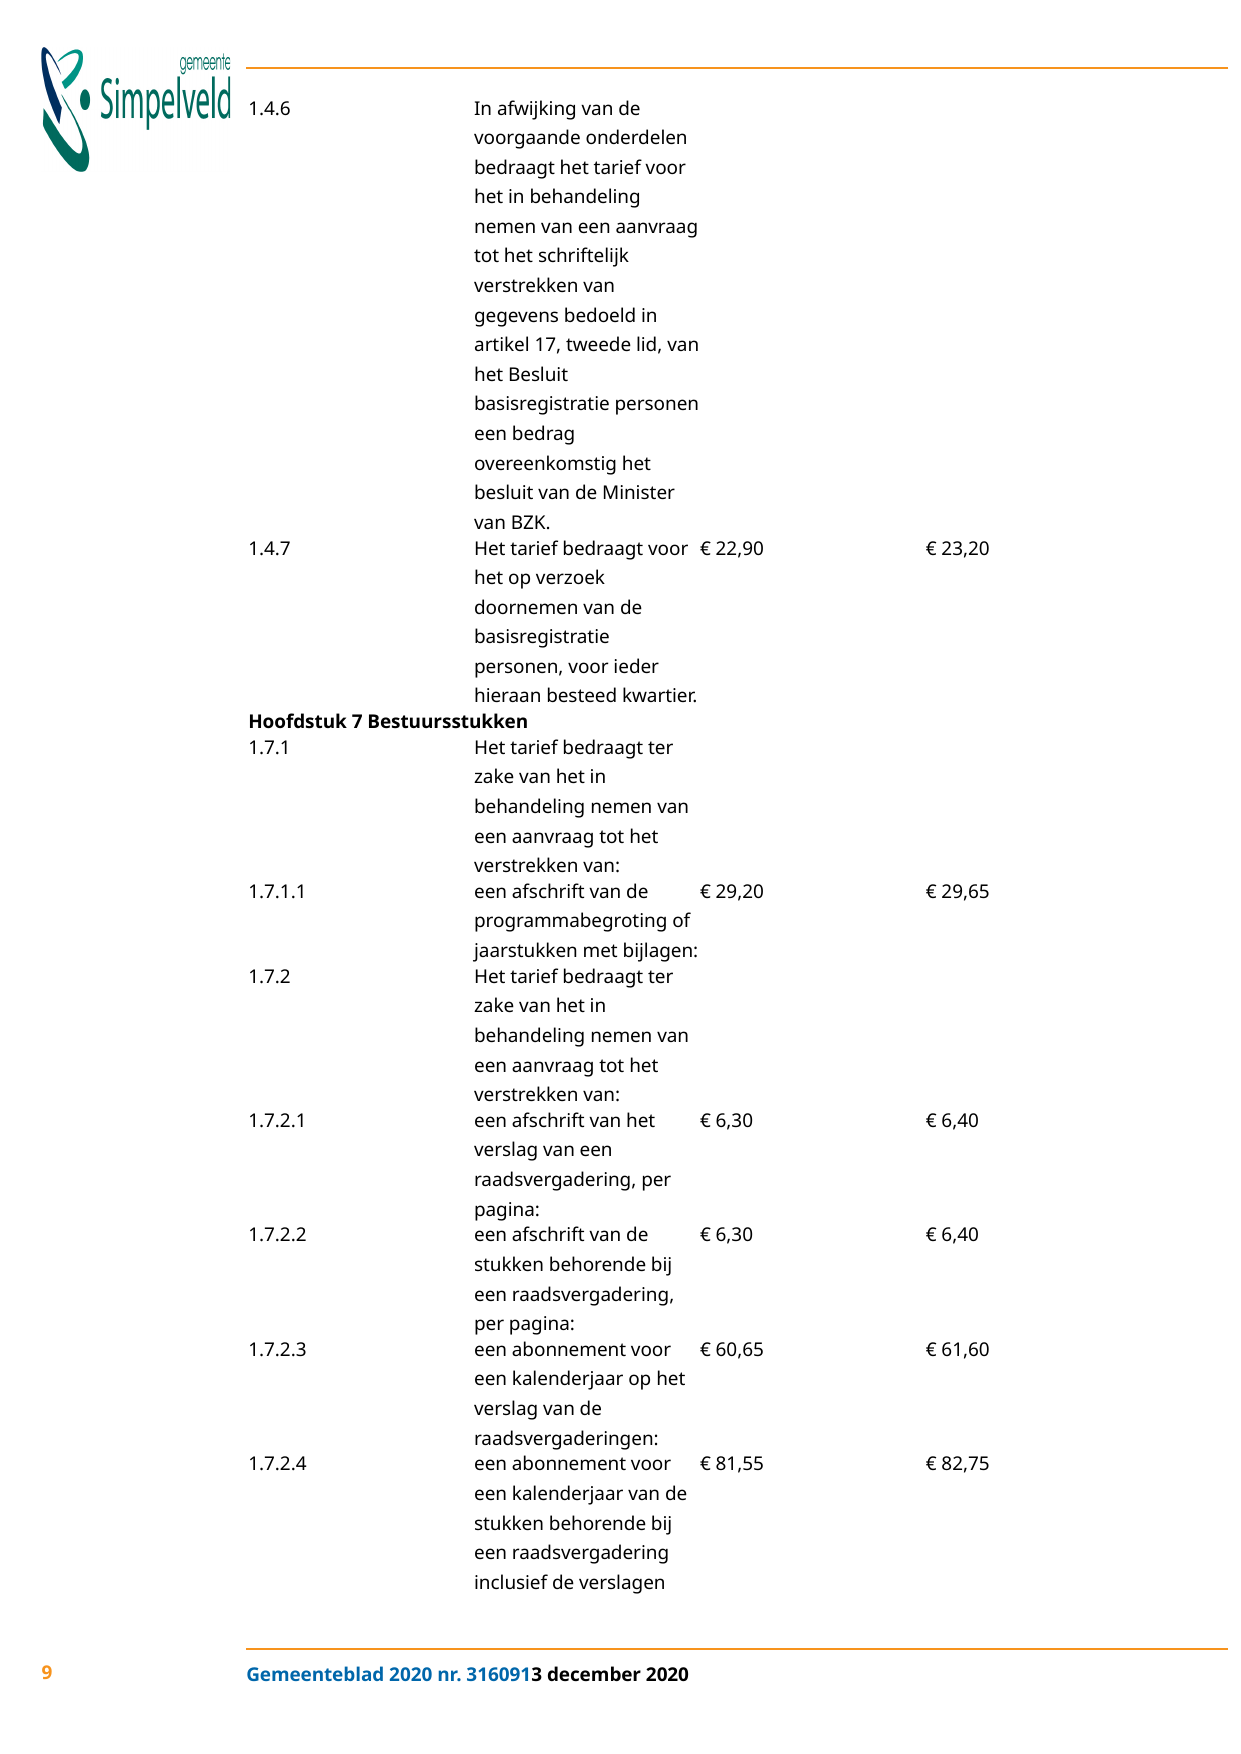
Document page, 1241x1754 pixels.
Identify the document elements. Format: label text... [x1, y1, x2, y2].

table_cell [700, 963, 926, 1107]
table_cell [700, 95, 926, 535]
table_cell € 29,20 [700, 878, 926, 963]
table_cell een afschrift van de stukken behorende bij een raadsvergadering, per pagina: [474, 1222, 700, 1336]
table_cell 1.4.6 [248, 95, 474, 535]
table_cell 1.7.1.1 [248, 878, 474, 963]
table_cell [926, 734, 1152, 878]
table_cell € 6,40 [926, 1107, 1152, 1222]
table_cell € 6,40 [926, 1222, 1152, 1336]
table_cell € 6,30 [700, 1107, 926, 1222]
table_cell 1.7.2.3 [248, 1336, 474, 1451]
table_cell Hoofdstuk 7 Bestuursstukken [248, 708, 700, 734]
table_cell Het tarief bedraagt ter zake van het in behandeling nemen van een aanvraag tot het verstrekken van: [474, 963, 700, 1107]
table_cell een afschrift van de programmabegroting of jaarstukken met bijlagen: [474, 878, 700, 963]
table_cell € 22,90 [700, 535, 926, 708]
table_cell [700, 708, 926, 734]
table_cell [700, 734, 926, 878]
table_cell 1.7.1 [248, 734, 474, 878]
table_cell [926, 708, 1152, 734]
table_cell € 60,65 [700, 1336, 926, 1451]
table_cell [926, 95, 1152, 535]
table_cell 1.7.2 [248, 963, 474, 1107]
table_cell een abonnement voor een kalenderjaar van de stukken behorende bij een raadsvergadering inclusief de verslagen [474, 1451, 700, 1594]
table_cell een afschrift van het verslag van een raadsvergadering, per pagina: [474, 1107, 700, 1222]
table_cell 1.7.2.4 [248, 1451, 474, 1594]
table_cell € 29,65 [926, 878, 1152, 963]
table_cell € 6,30 [700, 1222, 926, 1336]
table_cell [926, 963, 1152, 1107]
table_cell 1.7.2.2 [248, 1222, 474, 1336]
table_cell een abonnement voor een kalenderjaar op het verslag van de raadsvergaderingen: [474, 1336, 700, 1451]
picture [41, 47, 231, 172]
table_cell € 61,60 [926, 1336, 1152, 1451]
table_cell 1.4.7 [248, 535, 474, 708]
table_cell Het tarief bedraagt voor het op verzoek doornemen van de basisregistratie personen, voor ieder hieraan besteed kwartier. [474, 535, 700, 708]
table_cell 1.7.2.1 [248, 1107, 474, 1222]
table_cell € 81,55 [700, 1451, 926, 1594]
table_cell In afwijking van de voorgaande onderdelen bedraagt het tarief voor het in behandeling nemen van een aanvraag tot het schriftelijk verstrekken van gegevens bedoeld in artikel 17, tweede lid, van het Besluit basisregistratie personen een bedrag overeenkomstig het besluit van de Minister van BZK. [474, 95, 700, 535]
table_cell € 23,20 [926, 535, 1152, 708]
table_cell Het tarief bedraagt ter zake van het in behandeling nemen van een aanvraag tot het verstrekken van: [474, 734, 700, 878]
table_cell € 82,75 [926, 1451, 1152, 1594]
